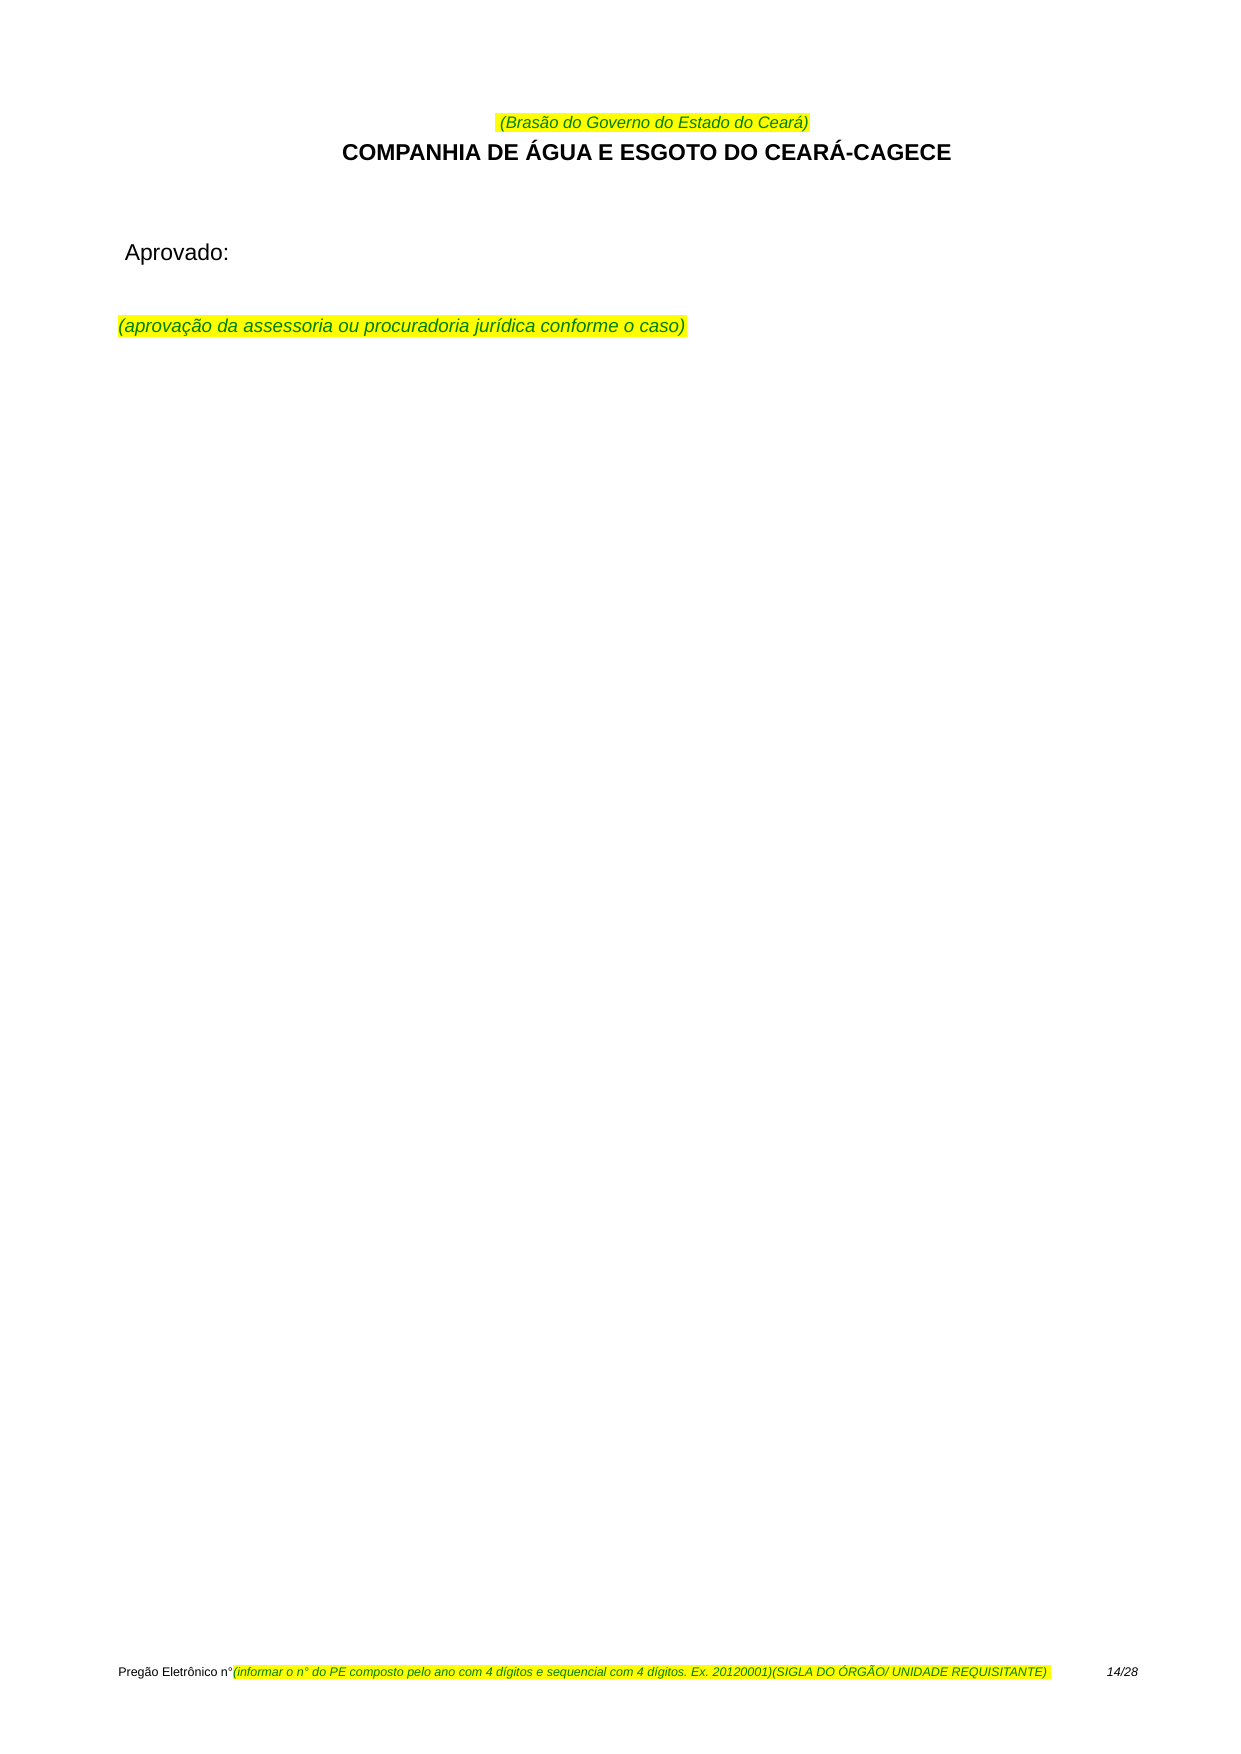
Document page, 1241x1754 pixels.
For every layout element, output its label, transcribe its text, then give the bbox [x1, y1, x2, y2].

text Aprovado: [118, 239, 1146, 265]
text (aprovação da assessoria ou procuradoria jurídica conforme o caso) [118, 315, 1146, 337]
